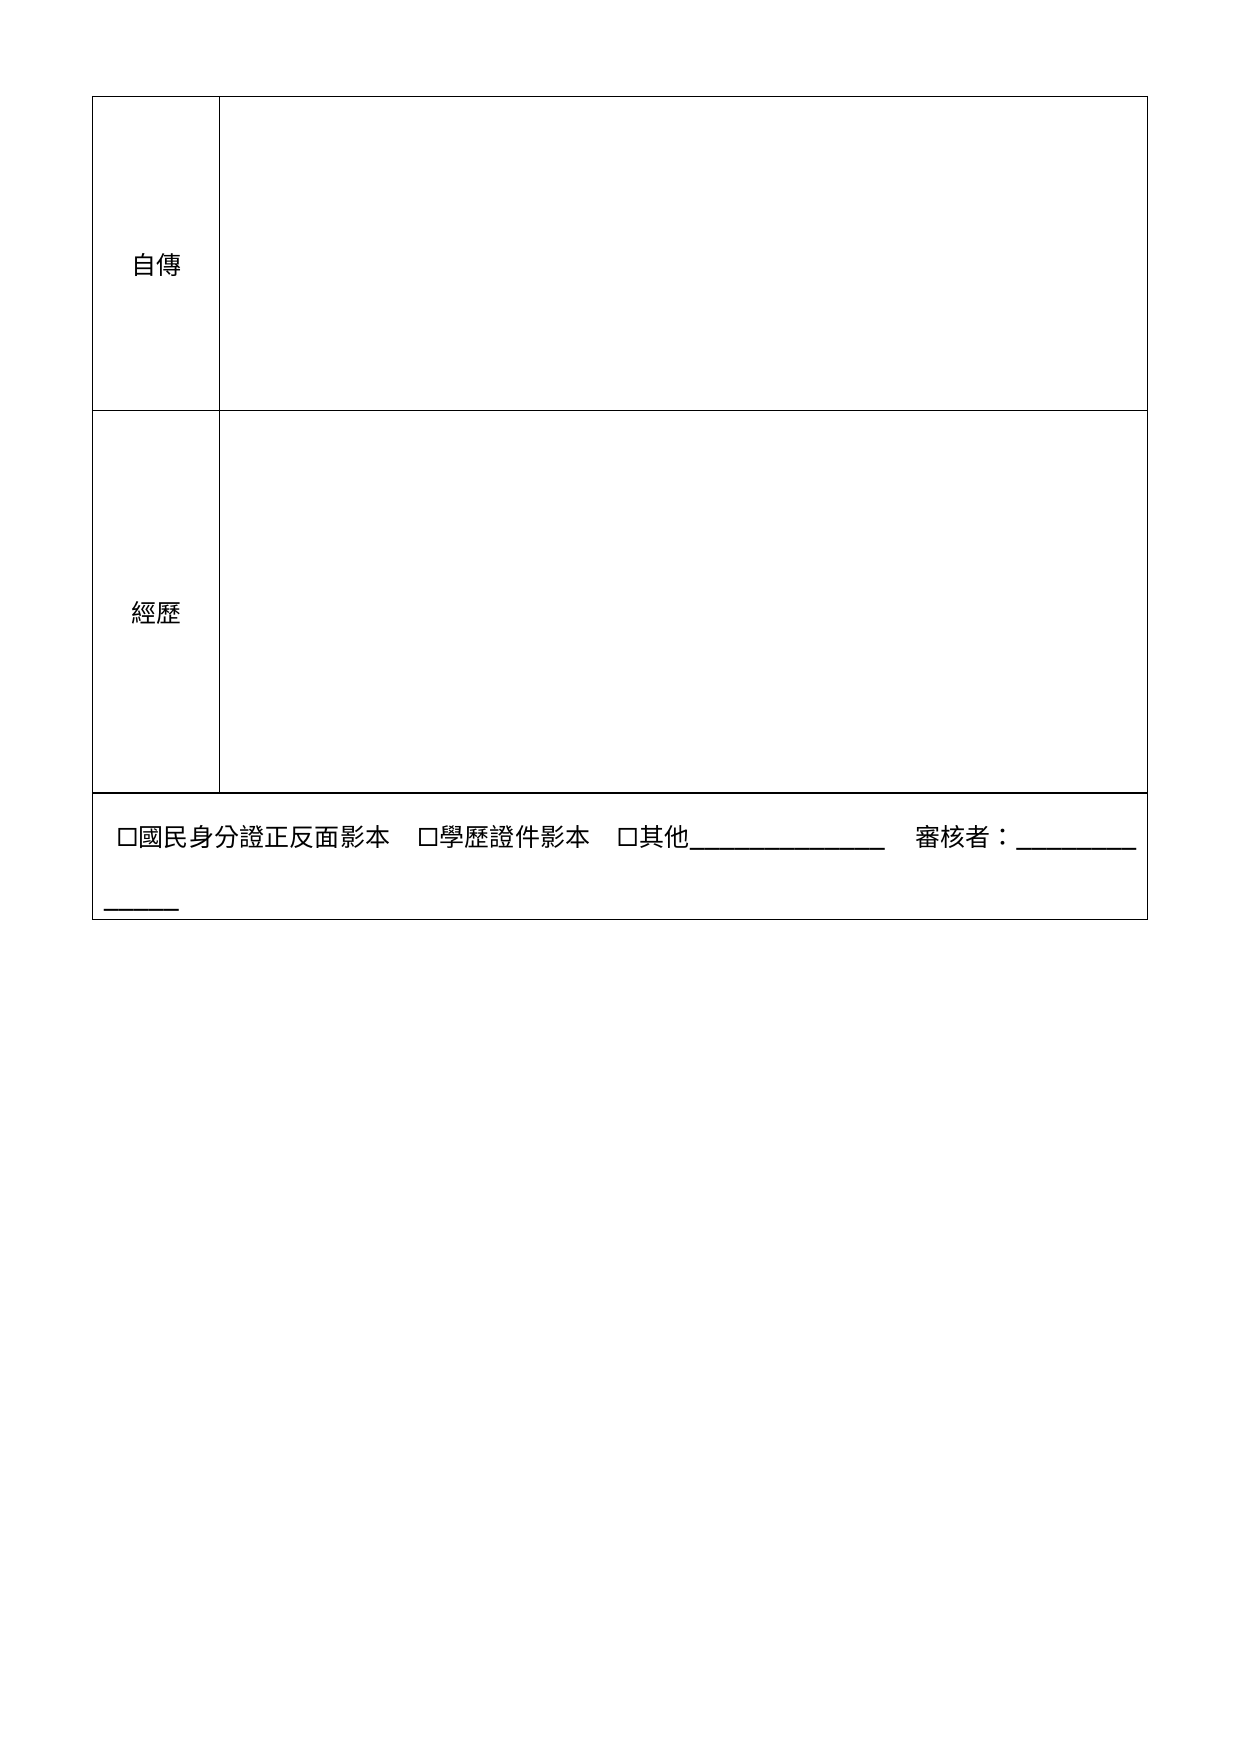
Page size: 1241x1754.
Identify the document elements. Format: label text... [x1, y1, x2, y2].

table_cell [220, 411, 1147, 792]
table_cell 國民身分證正反面影本 學歷證件影本 其他_____________ 審核者：_____________ [93, 794, 1147, 918]
table_cell [220, 97, 1147, 410]
table_cell 經歷 [93, 411, 219, 792]
table_cell 自傳 [93, 97, 219, 410]
